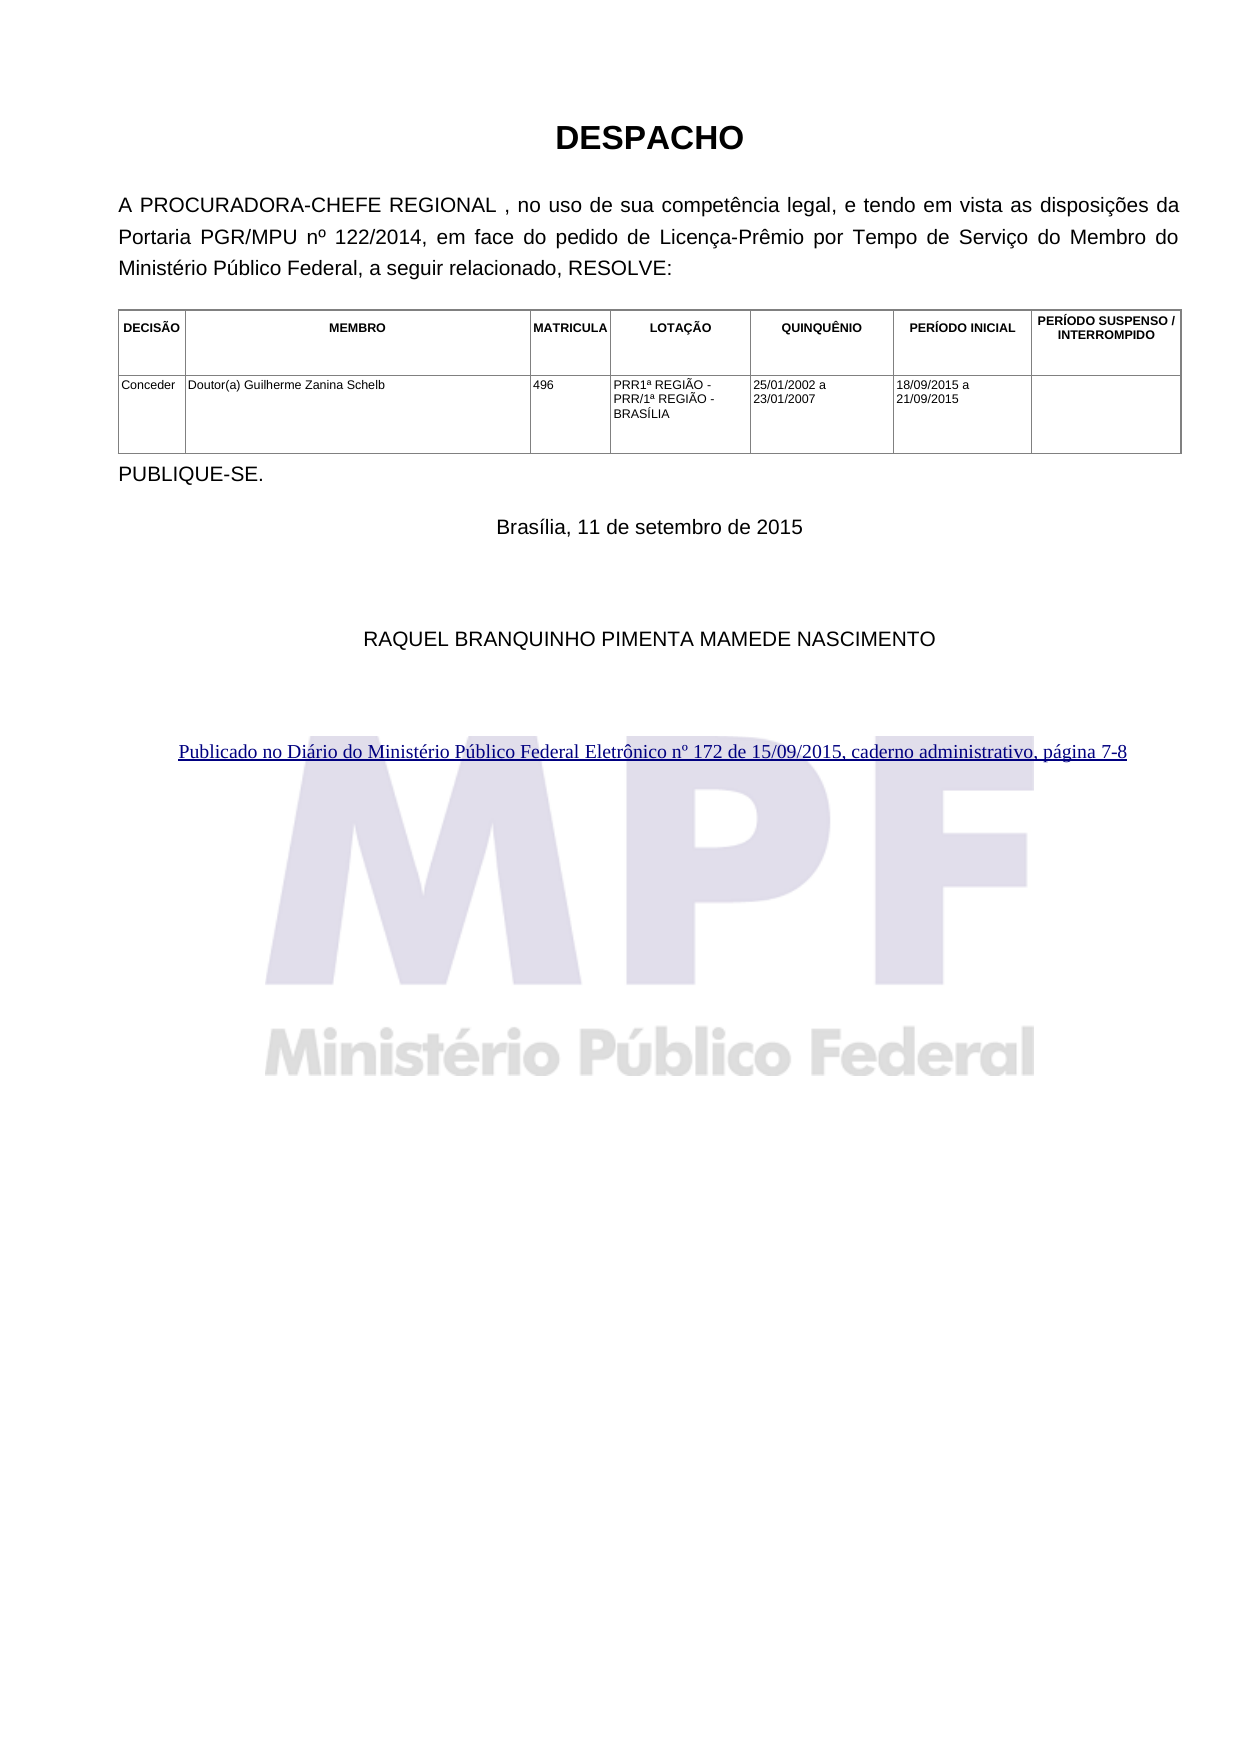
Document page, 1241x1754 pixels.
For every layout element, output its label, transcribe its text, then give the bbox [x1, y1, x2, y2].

table_header DECISÃO [119, 311, 185, 374]
table_cell 18/09/2015 a 21/09/2015 [894, 376, 1031, 453]
text A PROCURADORA-CHEFE REGIONAL , no uso de sua competência legal, e tendo em vista as disposições da Portaria PGR/MPU nº 122/2014, em face do pedido de Licença-Prêmio por Tempo de Serviço do Membro do Ministério Público Federal, a seguir relacionado, RESOLVE: [118, 186, 1181, 280]
table_cell 25/01/2002 a 23/01/2007 [751, 376, 893, 453]
table_header PERÍODO SUSPENSO / INTERROMPIDO [1032, 311, 1180, 374]
table_cell Conceder [119, 376, 185, 453]
table_cell 496 [531, 376, 610, 453]
text Brasília, 11 de setembro de 2015 [118, 515, 1181, 539]
table_cell [1032, 376, 1180, 453]
table_header MEMBRO [186, 311, 530, 374]
table_header QUINQUÊNIO [751, 311, 893, 374]
table_header MATRICULA [531, 311, 610, 374]
table_cell PRR1ª REGIÃO - PRR/1ª REGIÃO - BRASÍLIA [611, 376, 750, 453]
picture [265, 762, 1034, 1076]
table_cell Doutor(a) Guilherme Zanina Schelb [186, 376, 530, 453]
text RAQUEL BRANQUINHO PIMENTA MAMEDE NASCIMENTO [118, 627, 1181, 651]
table_header LOTAÇÃO [611, 311, 750, 374]
text PUBLIQUE-SE. [118, 454, 1181, 486]
text Publicado no Diário do Ministério Público Federal Eletrônico nº 172 de 15/09/2015, caderno administrativo, página 7-8 [143, 739, 1161, 762]
table_header PERÍODO INICIAL [894, 311, 1031, 374]
text DESPACHO [118, 118, 1181, 157]
